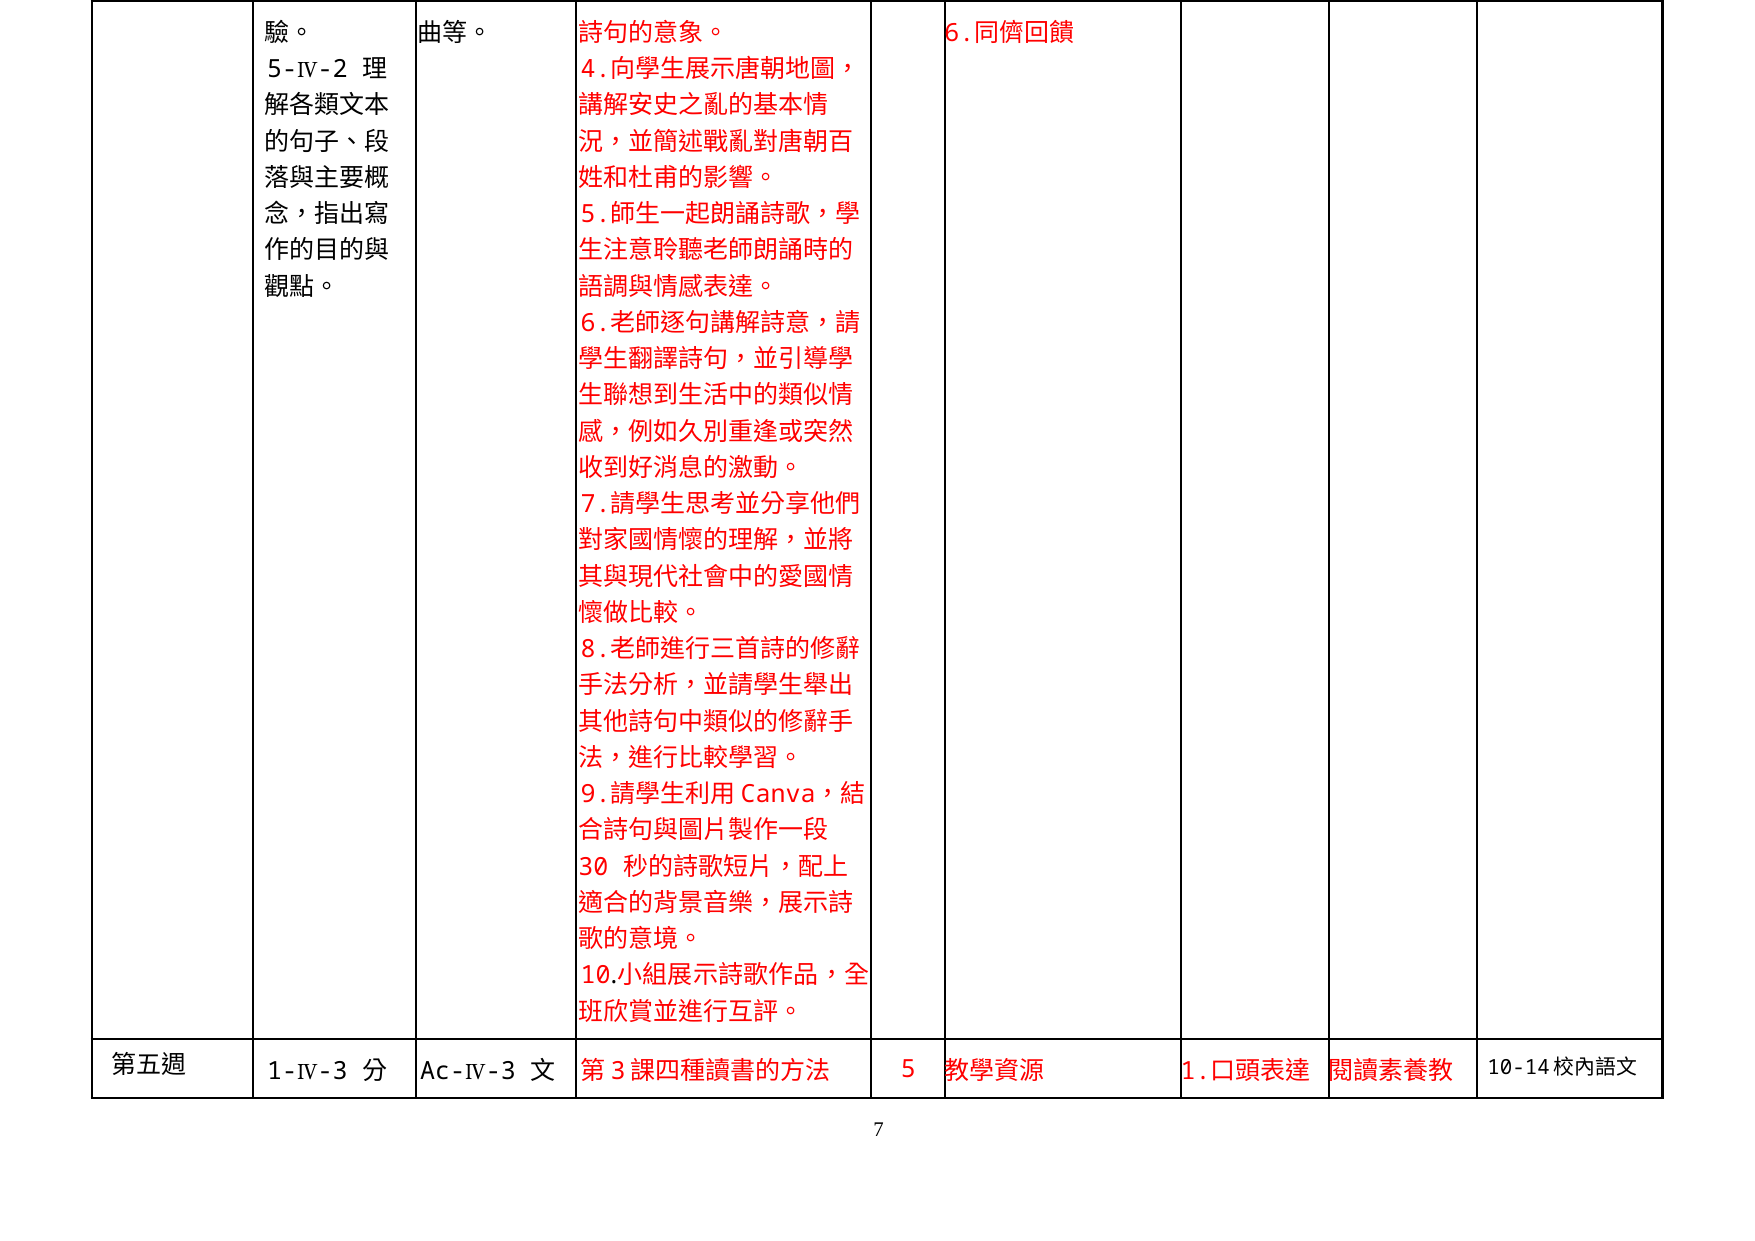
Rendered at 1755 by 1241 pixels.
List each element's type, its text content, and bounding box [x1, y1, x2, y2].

table_cell 第3課四種讀書的方法 [577, 1040, 870, 1097]
table_cell [872, 2, 944, 1038]
table_cell 教學資源 [946, 1040, 1180, 1097]
table_cell 6.同儕回饋 [946, 2, 1180, 1038]
table_cell 第五週 [93, 1040, 252, 1097]
table_cell [1182, 2, 1328, 1038]
table_cell 曲等。 [417, 2, 575, 1038]
table_cell 1-Ⅳ-3 分 [254, 1040, 415, 1097]
table_cell [93, 2, 252, 1038]
table_cell 詩句的意象。 4.向學生展示唐朝地圖，講解安史之亂的基本情況，並簡述戰亂對唐朝百姓和杜甫的影響。 5.師生一起朗誦詩歌，學生注意聆聽老師朗誦時的語調與情感表達。 6.老師逐句講解詩意，請學生翻譯詩句，並引導學生聯想到生活中的類似情感，例如久別重逢或突然收到好消息的激動。 7.請學生思考並分享他們對家國情懷的理解，並將其與現代社會中的愛國情懷做比較。 8.老師進行三首詩的修辭手法分析，並請學生舉出其他詩句中類似的修辭手法，進行比較學習。 9.請學生利用Canva，結合詩句與圖片製作一段 30 秒的詩歌短片，配上適合的背景音樂，展示詩歌的意境。 10.小組展示詩歌作品，全班欣賞並進行互評。 [577, 2, 870, 1038]
table_cell [1330, 2, 1476, 1038]
table_cell 10-14校內語文 [1478, 1040, 1661, 1097]
table_cell [1478, 2, 1661, 1038]
table_cell 驗。 5-Ⅳ-2 理解各類文本的句子、段落與主要概念，指出寫作的目的與觀點。 [254, 2, 415, 1038]
table_cell 5 [872, 1040, 944, 1097]
table_cell 1.口頭表達 [1182, 1040, 1328, 1097]
table_cell 閱讀素養教 [1330, 1040, 1476, 1097]
table_cell Ac-Ⅳ-3 文 [417, 1040, 575, 1097]
